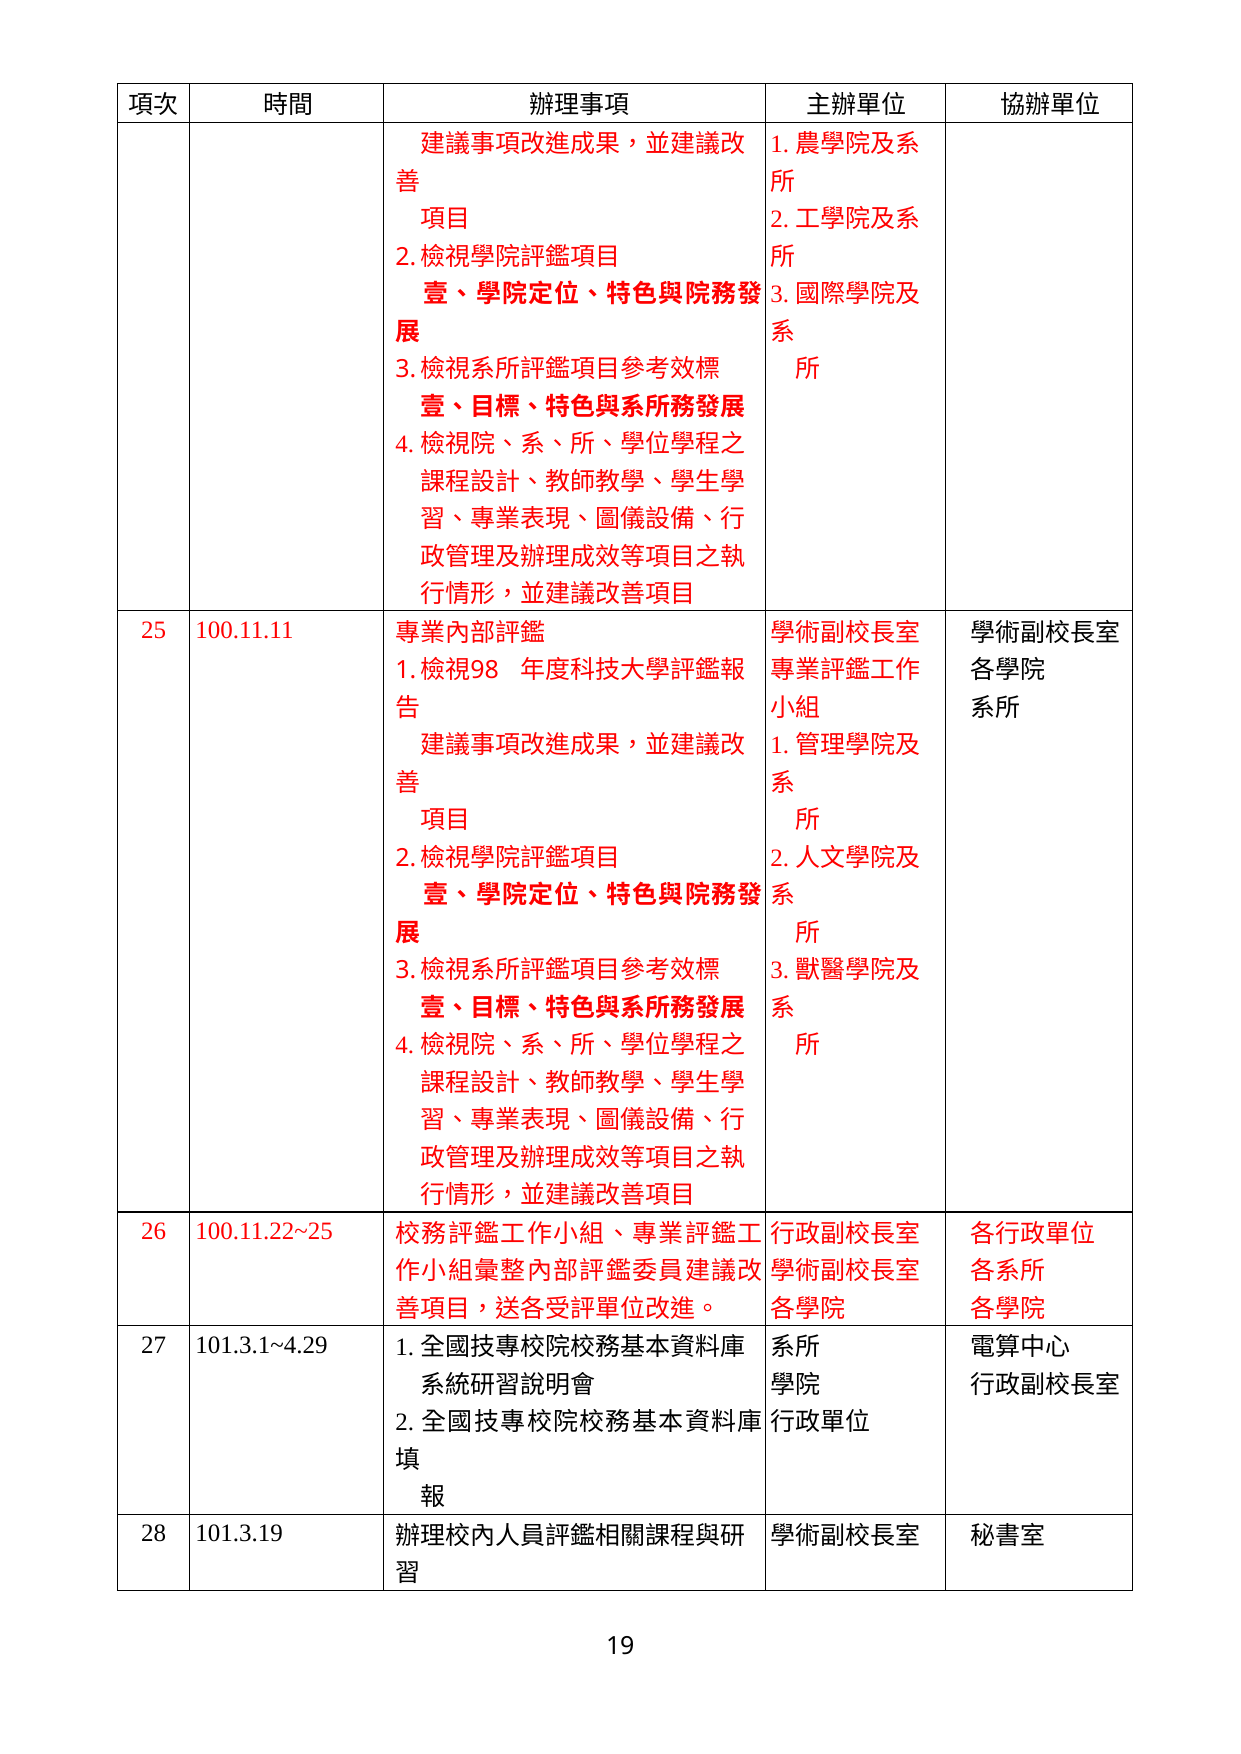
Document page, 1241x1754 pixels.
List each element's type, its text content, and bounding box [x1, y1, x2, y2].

table_cell 100.11.22~25 [190, 1213, 383, 1325]
table_cell 28 [118, 1515, 189, 1589]
table_cell 學術副校長室 各學院 系所 [946, 611, 1132, 1211]
table_cell 學術副校長室 [766, 1515, 945, 1589]
table_cell 學術副校長室 專業評鑑工作小組 1.管理學院及系 所 2.人文學院及系 所 3.獸醫學院及系 所 [766, 611, 945, 1211]
table_cell 1.農學院及系所 2.工學院及系所 3.國際學院及系 所 [766, 123, 945, 610]
table_header 項次 [118, 84, 189, 122]
table_cell 專業內部評鑑 1.檢視98年度科技大學評鑑報告 建議事項改進成果，並建議改善 項目 2.檢視學院評鑑項目 壹、學院定位、特色與院務發展 3.檢視系所評鑑項目參考效標 壹、目標、特色與系所務發展 4.檢視院、系、所、學位學程之課程設計、教師教學、學生學習、專業表現、圖儀設備、行政管理及辦理成效等項目之執行情形，並建議改善項目 [384, 611, 765, 1211]
table_cell 25 [118, 611, 189, 1211]
table_header 辦理事項 [384, 84, 765, 122]
table_header 協辦單位 [946, 84, 1132, 122]
table_cell 行政副校長室 學術副校長室各學院 [766, 1213, 945, 1325]
table_cell 1.全國技專校院校務基本資料庫系統研習說明會 2.全國技專校院校務基本資料庫填 報 [384, 1326, 765, 1513]
table_cell 校務評鑑工作小組、專業評鑑工作小組彙整內部評鑑委員建議改善項目，送各受評單位改進。 [384, 1213, 765, 1325]
table_cell [190, 123, 383, 610]
table_cell [118, 123, 189, 610]
table_cell 101.3.19 [190, 1515, 383, 1589]
table_cell 秘書室 [946, 1515, 1132, 1589]
table_cell 26 [118, 1213, 189, 1325]
table_cell 電算中心 行政副校長室 [946, 1326, 1132, 1513]
table_cell 系所 學院 行政單位 [766, 1326, 945, 1513]
table_cell [946, 123, 1132, 610]
table_header 主辦單位 [766, 84, 945, 122]
table_header 時間 [190, 84, 383, 122]
table_cell 101.3.1~4.29 [190, 1326, 383, 1513]
table_cell 27 [118, 1326, 189, 1513]
table_cell 建議事項改進成果，並建議改善 項目 2.檢視學院評鑑項目 壹、學院定位、特色與院務發展 3.檢視系所評鑑項目參考效標 壹、目標、特色與系所務發展 4.檢視院、系、所、學位學程之課程設計、教師教學、學生學習、專業表現、圖儀設備、行政管理及辦理成效等項目之執行情形，並建議改善項目 [384, 123, 765, 610]
table_cell 各行政單位 各系所 各學院 [946, 1213, 1132, 1325]
table_cell 辦理校內人員評鑑相關課程與研習 [384, 1515, 765, 1589]
table_cell 100.11.11 [190, 611, 383, 1211]
